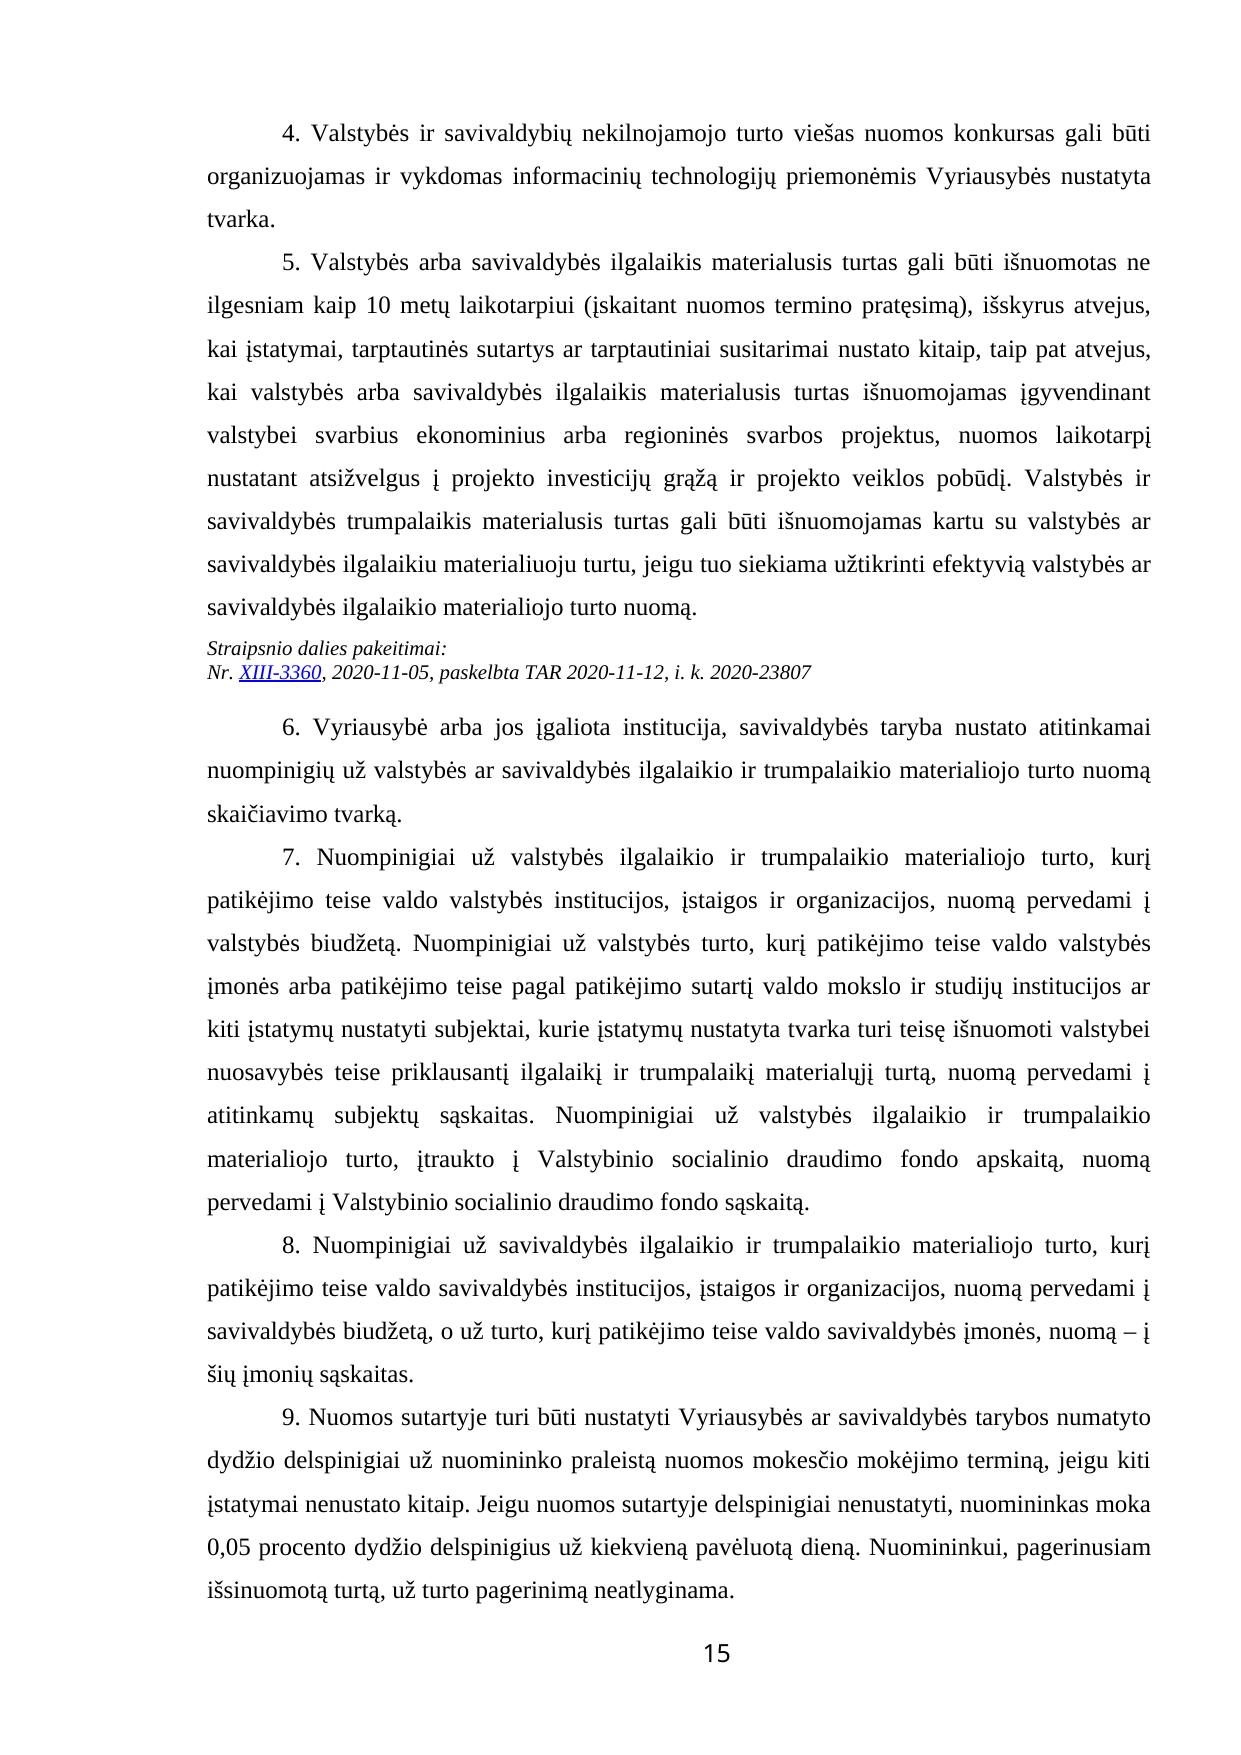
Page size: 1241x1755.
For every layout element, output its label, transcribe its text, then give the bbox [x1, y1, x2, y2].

text Straipsnio dalies pakeitimai: [207, 636, 1152, 660]
text 4. Valstybės ir savivaldybių nekilnojamojo turto viešas nuomos konkursas gali būti organizuojamas ir vykdomas informacinių technologijų priemonėmis Vyriausybės nustatyta tvarka. [207, 118, 1152, 233]
text 9. Nuomos sutartyje turi būti nustatyti Vyriausybės ar savivaldybės tarybos numatyto dydžio delspinigiai už nuomininko praleistą nuomos mokesčio mokėjimo terminą, jeigu kiti įstatymai nenustato kitaip. Jeigu nuomos sutartyje delspinigiai nenustatyti, nuomininkas moka 0,05 procento dydžio delspinigius už kiekvieną pavėluotą dieną. Nuomininkui, pagerinusiam išsinuomotą turtą, už turto pagerinimą neatlyginama. [207, 1402, 1152, 1604]
text 8. Nuompinigiai už savivaldybės ilgalaikio ir trumpalaikio materialiojo turto, kurį patikėjimo teise valdo savivaldybės institucijos, įstaigos ir organizacijos, nuomą pervedami į savivaldybės biudžetą, o už turto, kurį patikėjimo teise valdo savivaldybės įmonės, nuomą – į šių įmonių sąskaitas. [207, 1230, 1152, 1388]
text 7. Nuompinigiai už valstybės ilgalaikio ir trumpalaikio materialiojo turto, kurį patikėjimo teise valdo valstybės institucijos, įstaigos ir organizacijos, nuomą pervedami į valstybės biudžetą. Nuompinigiai už valstybės turto, kurį patikėjimo teise valdo valstybės įmonės arba patikėjimo teise pagal patikėjimo sutartį valdo mokslo ir studijų institucijos ar kiti įstatymų nustatyti subjektai, kurie įstatymų nustatyta tvarka turi teisę išnuomoti valstybei nuosavybės teise priklausantį ilgalaikį ir trumpalaikį materialųjį turtą, nuomą pervedami į atitinkamų subjektų sąskaitas. Nuompinigiai už valstybės ilgalaikio ir trumpalaikio materialiojo turto, įtraukto į Valstybinio socialinio draudimo fondo apskaitą, nuomą pervedami į Valstybinio socialinio draudimo fondo sąskaitą. [207, 842, 1152, 1216]
text 5. Valstybės arba savivaldybės ilgalaikis materialusis turtas gali būti išnuomotas ne ilgesniam kaip 10 metų laikotarpiui (įskaitant nuomos termino pratęsimą), išskyrus atvejus, kai įstatymai, tarptautinės sutartys ar tarptautiniai susitarimai nustato kitaip, taip pat atvejus, kai valstybės arba savivaldybės ilgalaikis materialusis turtas išnuomojamas įgyvendinant valstybei svarbius ekonominius arba regioninės svarbos projektus, nuomos laikotarpį nustatant atsižvelgus į projekto investicijų grąžą ir projekto veiklos pobūdį. Valstybės ir savivaldybės trumpalaikis materialusis turtas gali būti išnuomojamas kartu su valstybės ar savivaldybės ilgalaikiu materialiuoju turtu, jeigu tuo siekiama užtikrinti efektyvią valstybės ar savivaldybės ilgalaikio materialiojo turto nuomą. [207, 247, 1152, 621]
text 6. Vyriausybė arba jos įgaliota institucija, savivaldybės taryba nustato atitinkamai nuompinigių už valstybės ar savivaldybės ilgalaikio ir trumpalaikio materialiojo turto nuomą skaičiavimo tvarką. [207, 712, 1152, 827]
text Nr. XIII-3360, 2020-11-05, paskelbta TAR 2020-11-12, i. k. 2020-23807 [207, 660, 1152, 684]
